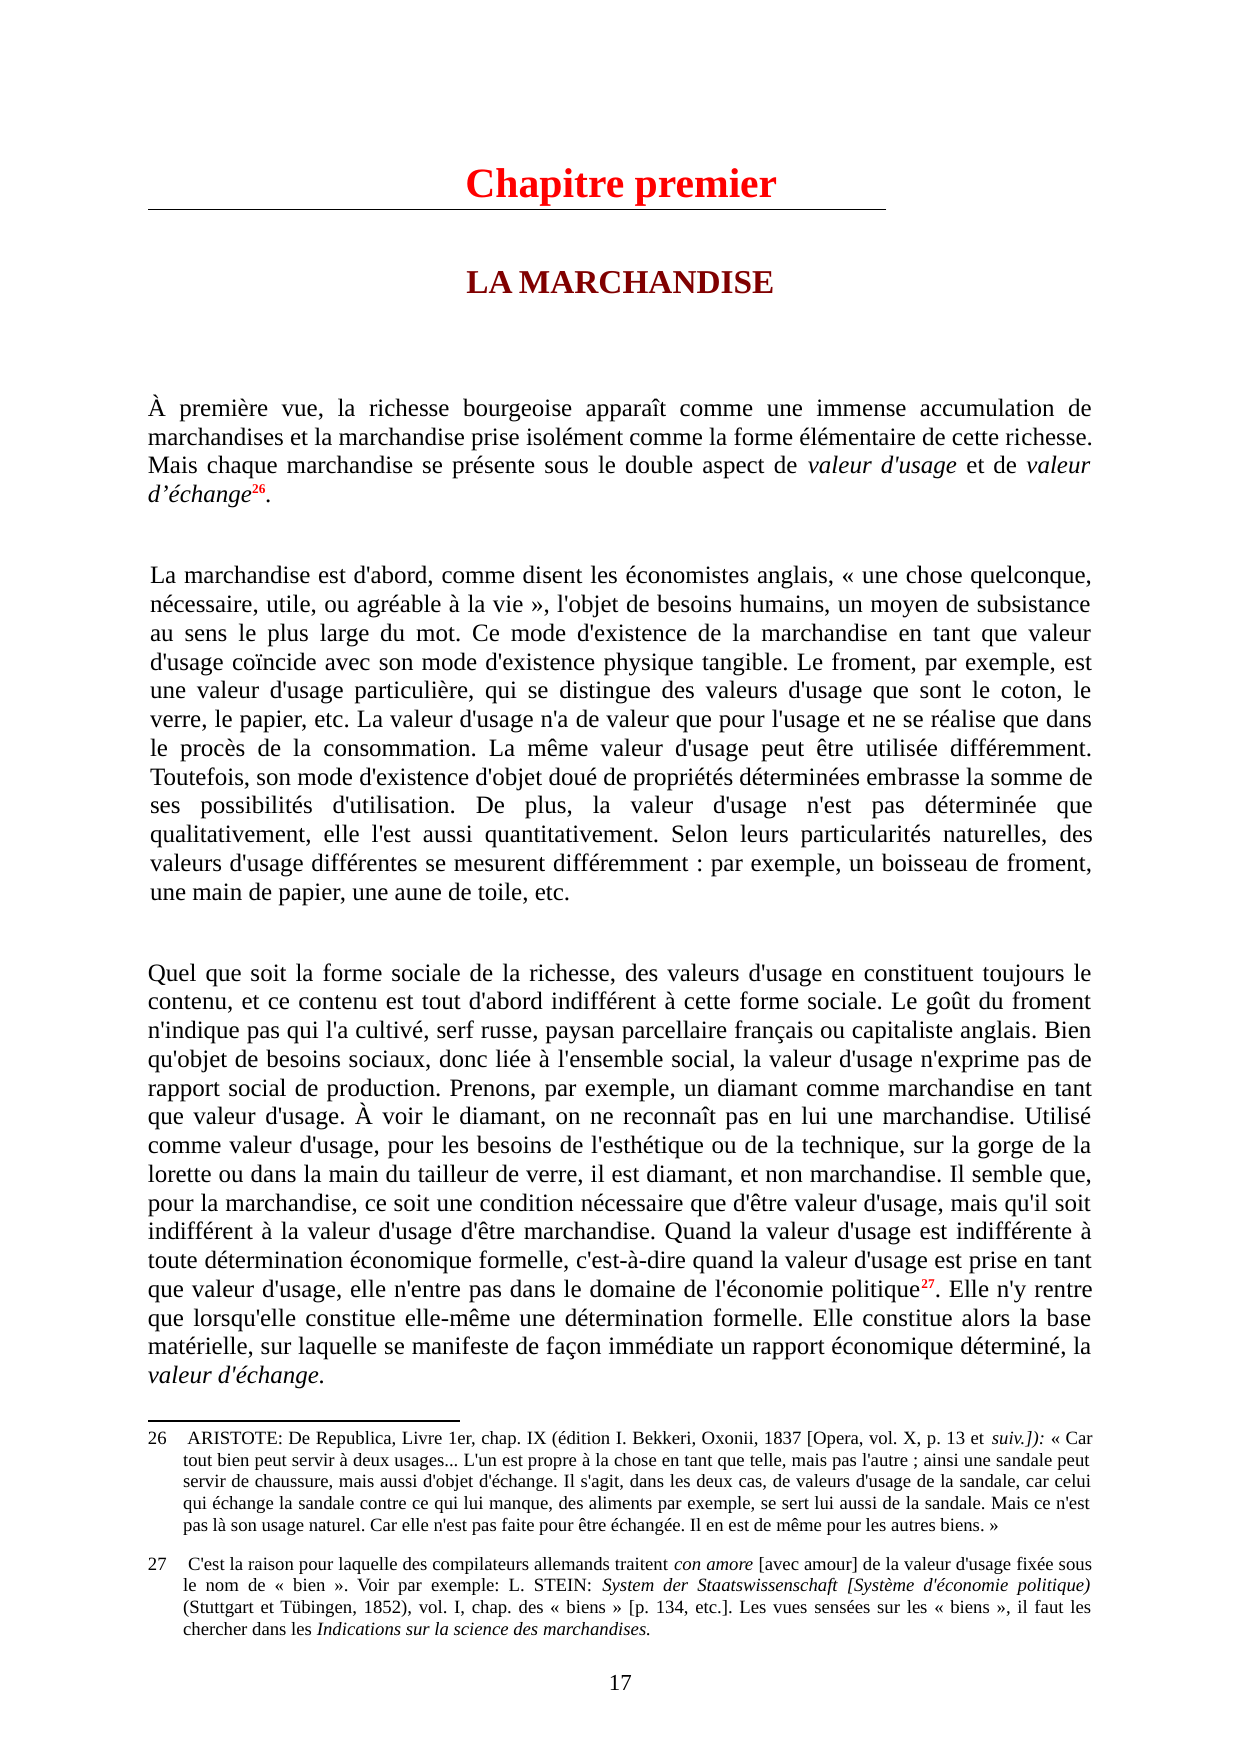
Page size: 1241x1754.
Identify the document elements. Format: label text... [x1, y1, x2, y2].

text La marchandise est d'abord, comme disent les économistes anglais, « une chose quelconque, nécessaire, utile, ou agréable à la vie », l'objet de besoins humains, un moyen de subsistance au sens le plus large du mot. Ce mode d'existence de la marchandise en tant que valeur d'usage coïncide avec son mode d'existence physique tangible. Le froment, par exemple, est une valeur d'usage particulière, qui se distingue des valeurs d'usage que sont le coton, le verre, le papier, etc. La valeur d'usage n'a de valeur que pour l'usage et ne se réalise que dans le procès de la consommation. La même valeur d'usage peut être utilisée différemment. Toutefois, son mode d'existence d'objet doué de propriétés déterminées em­bra­sse la somme de ses possibilités d'utilisation. De plus, la valeur d'usage n'est pas déter­minée que qualitativement, elle l'est aussi quantitativement. Selon leurs particularités natu­relles, des valeurs d'usage différentes se mesurent différemment : par exemple, un boisseau de froment, une main de papier, une aune de toile, etc. [150, 560, 1093, 905]
text Chapitre premier [148, 159, 886, 209]
text C'est la raison pour laquelle des compilateurs allemands traitent con amore [avec amour] de la valeur d'usage fixée sous le nom de « bien ». Voir par exemple: L. STEIN: System der Staatswissenschaft [Système d'économie politique) (Stuttgart et Tübingen, 1852), vol. I, chap. des « biens » [p. 134, etc.]. Les vues sensées sur les « biens », il faut les chercher dans les Indications sur la science des marchandises. [148, 1553, 1093, 1639]
text LA MARCHANDISE [148, 262, 1093, 300]
text ARISTOTE: De Republica, Livre 1er, chap. IX (édition I. Bekkeri, Oxonii, 1837 [Opera, vol. X, p. 13 et suiv.]): « Car tout bien peut servir à deux usages... L'un est propre à la chose en tant que telle, mais pas l'autre ; ainsi une sandale peut servir de chaussure, mais aussi d'objet d'échange. Il s'agit, dans les deux cas, de valeurs d'usage de la sandale, car celui qui échange la sandale contre ce qui lui manque, des aliments par exemple, se sert lui aussi de la sandale. Mais ce n'est pas là son usage naturel. Car elle n'est pas faite pour être échangée. Il en est de même pour les autres biens. » [148, 1427, 1093, 1535]
text À première vue, la richesse bourgeoise apparaît comme une immense accumulation de marchandises et la marchandise prise isolément comme la forme élémentaire de cette ri­chesse. Mais chaque marchandise se présente sous le double aspect de valeur d'usage et de valeur d’échange. [148, 393, 1093, 508]
text Quel que soit la forme sociale de la richesse, des valeurs d'usage en constituent toujours le contenu, et ce contenu est tout d'abord indifférent à cette forme sociale. Le goût du froment n'indique pas qui l'a cultivé, serf russe, paysan parcellaire français ou capitaliste anglais. Bien qu'objet de besoins sociaux, donc liée à l'ensemble social, la valeur d'usage n'exprime pas de rapport social de production. Prenons, par exemple, un diamant comme marchandise en tant que valeur d'usage. À voir le diamant, on ne reconnaît pas en lui une marchandise. Utilisé comme valeur d'usage, pour les besoins de l'esthétique ou de la technique, sur la gorge de la lorette ou dans la main du tailleur de verre, il est diamant, et non marchandise. Il semble que, pour la marchandise, ce soit une condition nécessaire que d'être valeur d'usage, mais qu'il soit indifférent à la valeur d'usage d'être marchandise. Quand la valeur d'usage est indifférente à toute détermination économique formelle, c'est-à-dire quand la valeur d'usage est prise en tant que valeur d'usage, elle n'entre pas dans le domaine de l'économie politique. Elle n'y ren­tre que lorsqu'elle constitue elle-même une détermination formelle. Elle constitue alors la base matérielle, sur laquelle se manifeste de façon immédiate un rapport économique déterminé, la valeur d'échange. [148, 958, 1093, 1389]
